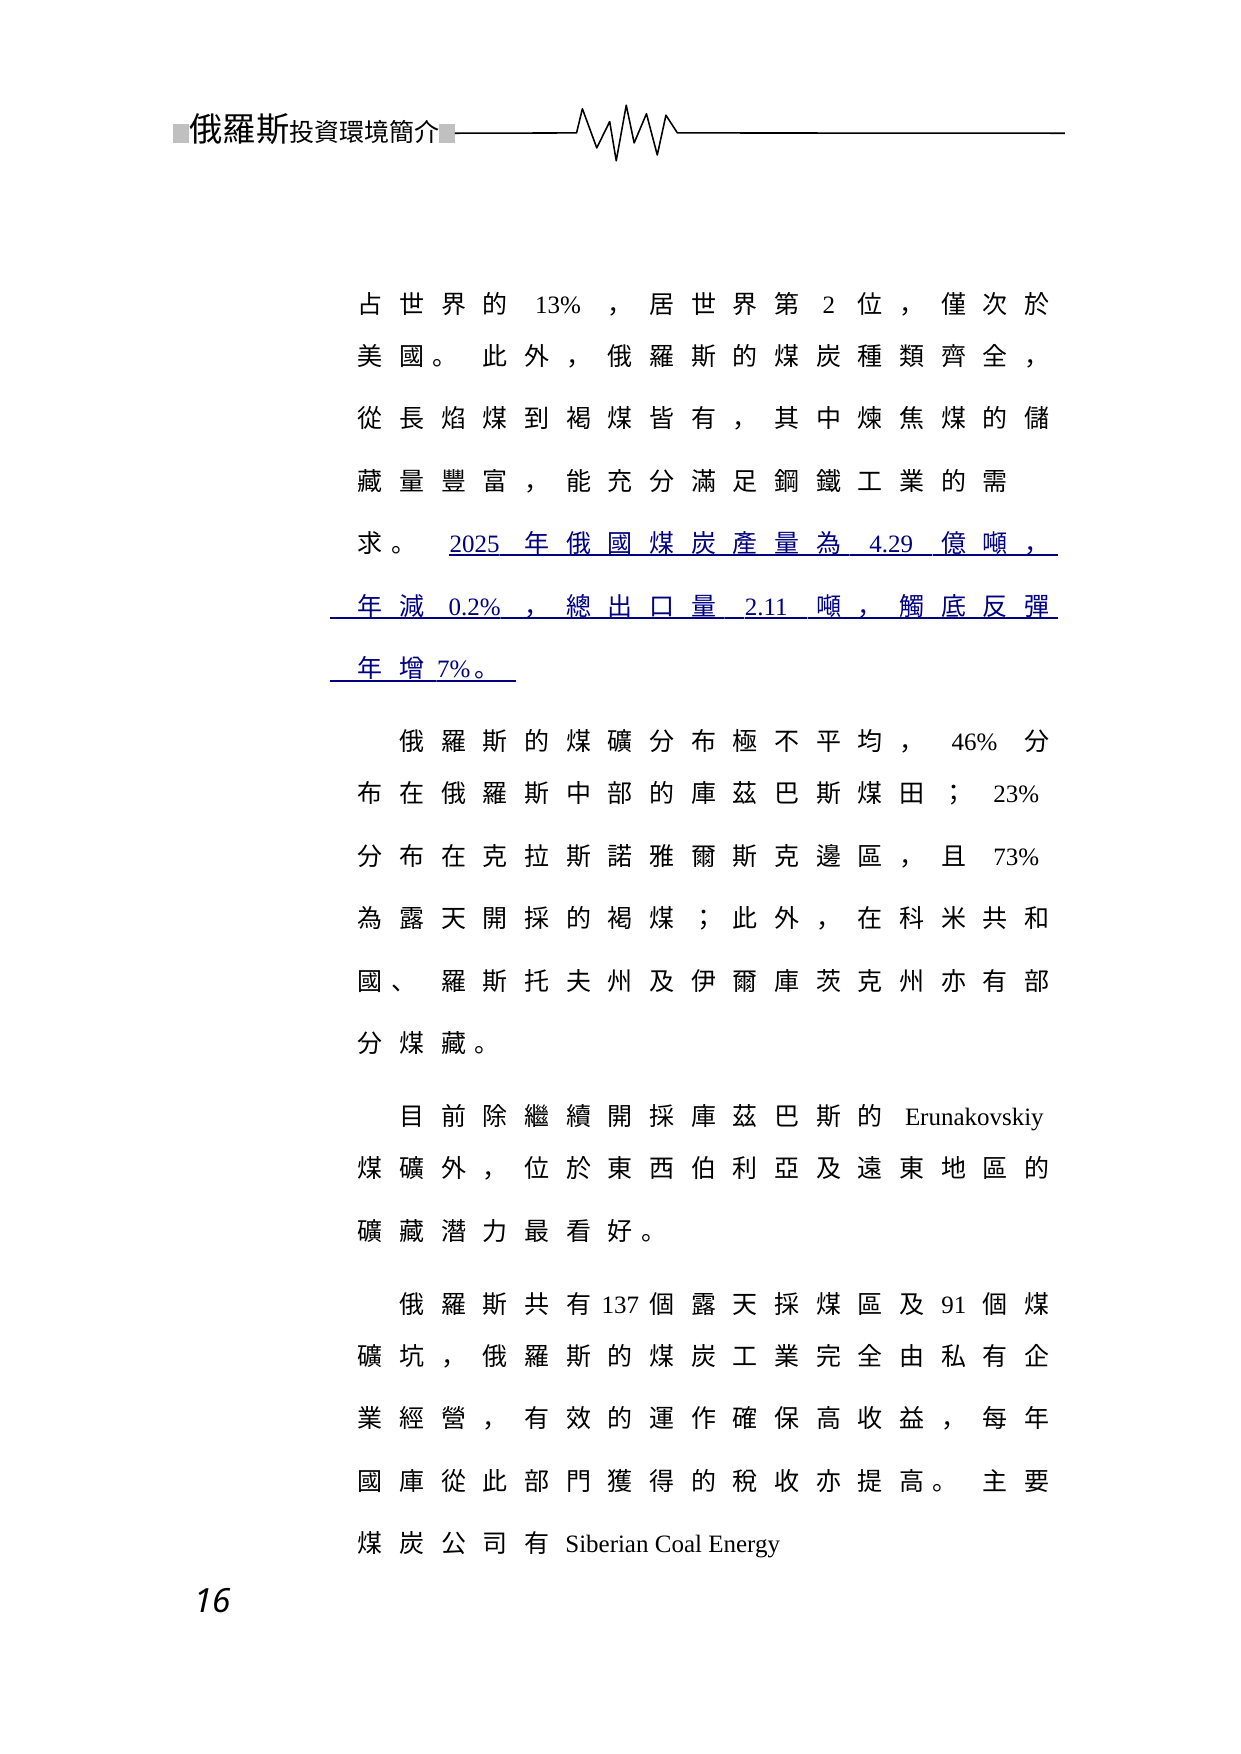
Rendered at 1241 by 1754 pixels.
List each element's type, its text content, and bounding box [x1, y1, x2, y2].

text 年增7%。 [330, 619, 1058, 688]
text 占世界的13%，居世界第2位，僅次於美國。此外，俄羅斯的煤炭種類齊全，從長焰煤到褐煤皆有，其中煉焦煤的儲藏量豐富，能充分滿足鋼鐵工業的需求。2025年俄國煤炭產量為4.29億噸，年減0.2%，總出口量2.11噸，觸底反彈 [330, 250, 1058, 617]
text 俄羅斯共有137個露天採煤區及91個煤礦坑，俄羅斯的煤炭工業完全由私有企業經營，有效的運作確保高收益，每年國庫從此部門獲得的稅收亦提高。主要煤炭公司有Siberian Coal Energy [330, 1250, 1058, 1563]
text 目前除繼續開採庫茲巴斯的Erunakovskiy煤礦外，位於東西伯利亞及遠東地區的礦藏潛力最看好。 [330, 1063, 1058, 1250]
text 俄羅斯的煤礦分布極不平均，46%分布在俄羅斯中部的庫茲巴斯煤田；23%分布在克拉斯諾雅爾斯克邊區，且73%為露天開採的褐煤；此外，在科米共和國、羅斯托夫州及伊爾庫茨克州亦有部分煤藏。 [330, 688, 1058, 1063]
